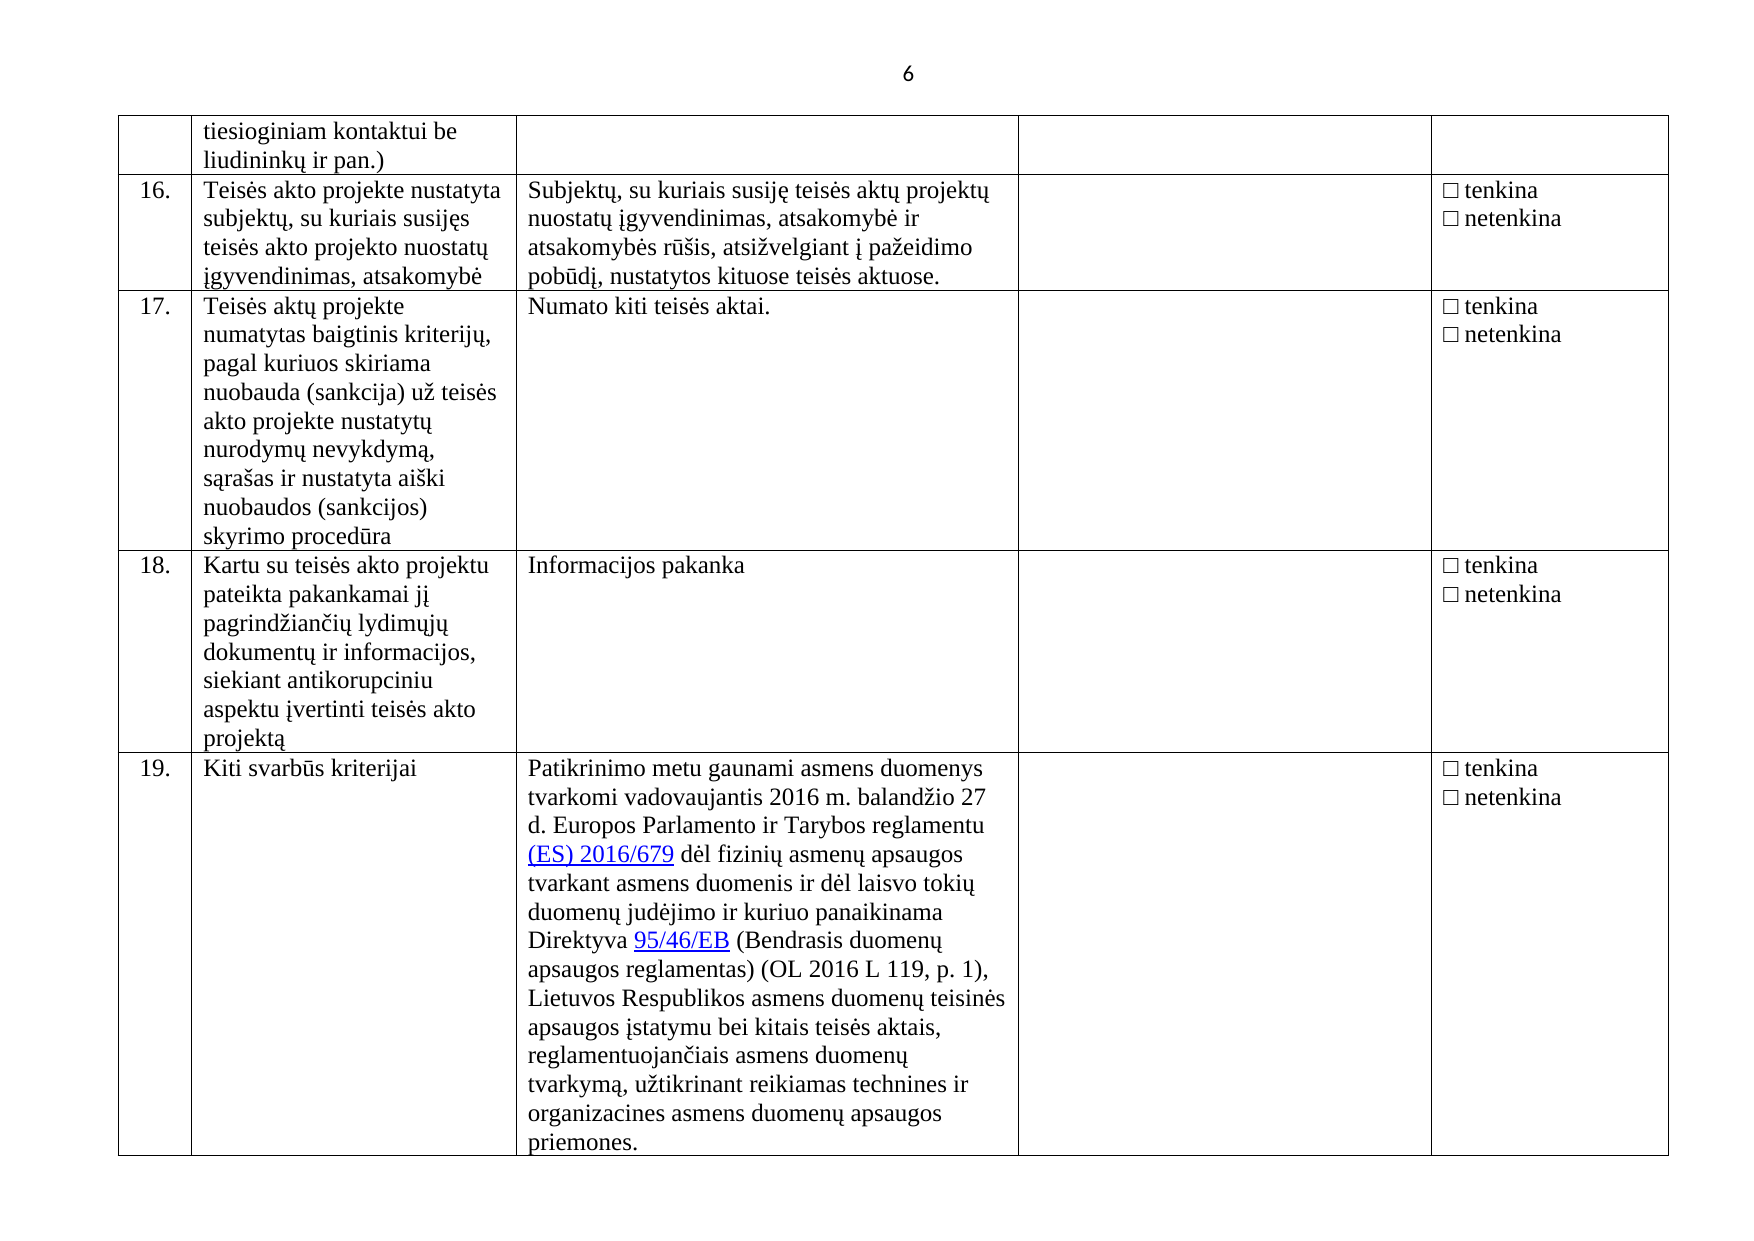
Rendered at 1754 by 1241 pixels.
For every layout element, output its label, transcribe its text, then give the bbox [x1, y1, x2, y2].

table_cell □ tenkina □ netenkina [1432, 175, 1668, 290]
table_cell □ tenkina □ netenkina [1432, 551, 1668, 752]
table_cell Numato kiti teisės aktai. [517, 291, 1018, 549]
table_cell [517, 116, 1018, 174]
table_cell Kartu su teisės akto projektu pateikta pakankamai jį pagrindžiančių lydimųjų dokumentų ir informacijos, siekiant antikorupciniu aspektu įvertinti teisės akto projektą [192, 551, 516, 752]
table_cell tiesioginiam kontaktui be liudininkų ir pan.) [192, 116, 516, 174]
table_cell □ tenkina □ netenkina [1432, 753, 1668, 1155]
table_cell Teisės aktų projekte numatytas baigtinis kriterijų, pagal kuriuos skiriama nuobauda (sankcija) už teisės akto projekte nustatytų nurodymų nevykdymą, sąrašas ir nustatyta aiški nuobaudos (sankcijos) skyrimo procedūra [192, 291, 516, 549]
table_cell [1019, 116, 1431, 174]
table_cell [1019, 753, 1431, 1155]
table_cell [1019, 551, 1431, 752]
table_cell [1669, 550, 1701, 752]
table_cell □ tenkina □ netenkina [1432, 291, 1668, 549]
table_cell 17. [119, 291, 191, 549]
table_cell Subjektų, su kuriais susiję teisės aktų projektų nuostatų įgyvendinimas, atsakomybė ir atsakomybės rūšis, atsižvelgiant į pažeidimo pobūdį, nustatytos kituose teisės aktuose. [517, 175, 1018, 290]
table_cell [119, 116, 191, 174]
table_cell [1019, 175, 1431, 290]
table_cell 19. [119, 753, 191, 1155]
table_cell [1019, 291, 1431, 549]
table_cell 18. [119, 551, 191, 752]
table_cell Patikrinimo metu gaunami asmens duomenys tvarkomi vadovaujantis 2016 m. balandžio 27 d. Europos Parlamento ir Tarybos reglamentu (ES) 2016/679 dėl fizinių asmenų apsaugos tvarkant asmens duomenis ir dėl laisvo tokių duomenų judėjimo ir kuriuo panaikinama Direktyva 95/46/EB (Bendrasis duomenų apsaugos reglamentas) (OL 2016 L 119, p. 1), Lietuvos Respublikos asmens duomenų teisinės apsaugos įstatymu bei kitais teisės aktais, reglamentuojančiais asmens duomenų tvarkymą, užtikrinant reikiamas technines ir organizacines asmens duomenų apsaugos priemones. [517, 753, 1018, 1155]
table_cell [1669, 752, 1701, 1155]
table_cell [1669, 174, 1701, 290]
table_cell [1432, 116, 1668, 174]
table_cell Kiti svarbūs kriterijai [192, 753, 516, 1155]
table_cell Teisės akto projekte nustatyta subjektų, su kuriais susijęs teisės akto projekto nuostatų įgyvendinimas, atsakomybė [192, 175, 516, 290]
table_cell Informacijos pakanka [517, 551, 1018, 752]
table_cell [1669, 115, 1701, 174]
table_cell 16. [119, 175, 191, 290]
table_cell [1669, 290, 1701, 549]
